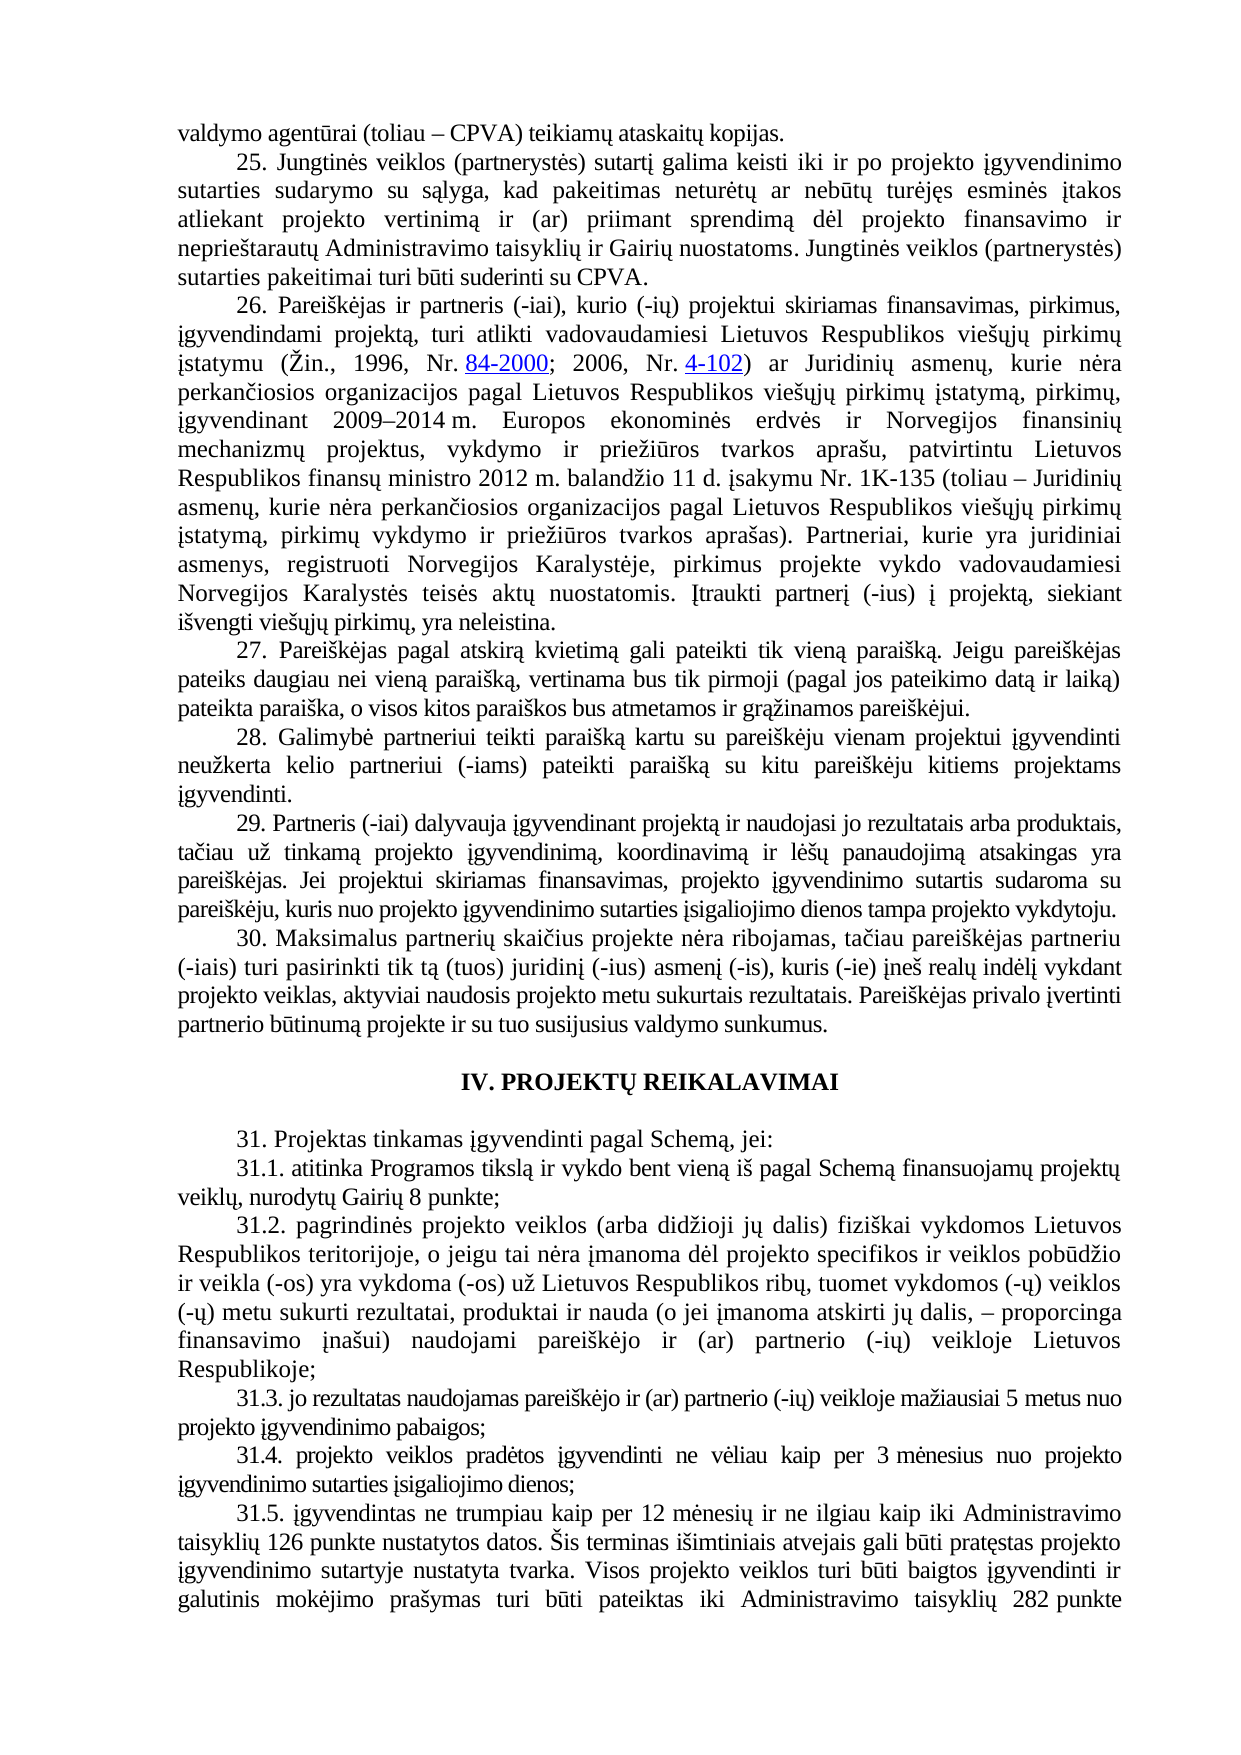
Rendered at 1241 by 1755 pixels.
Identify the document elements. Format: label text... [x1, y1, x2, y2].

text valdymo agentūrai (toliau – CPVA) teikiamų ataskaitų kopijas. [177, 118, 1122, 147]
text 31.1. atitinka Programos tikslą ir vykdo bent vieną iš pagal Schemą finansuojamų projektų veiklų, nurodytų Gairių 8 punkte; [177, 1153, 1122, 1211]
text 31.5. įgyvendintas ne trumpiau kaip per 12 mėnesių ir ne ilgiau kaip iki Administravimo taisyklių 126 punkte nustatytos datos. Šis terminas išimtiniais atvejais gali būti pratęstas projekto įgyvendinimo sutartyje nustatyta tvarka. Visos projekto veiklos turi būti baigtos įgyvendinti ir galutinis mokėjimo prašymas turi būti pateiktas iki Administravimo taisyklių 282 punkte [177, 1498, 1122, 1613]
text 28. Galimybė partneriui teikti paraišką kartu su pareiškėju vienam projektui įgyvendinti neužkerta kelio partneriui (-iams) pateikti paraišką su kitu pareiškėju kitiems projektams įgyvendinti. [177, 722, 1122, 808]
text 26. Pareiškėjas ir partneris (-iai), kurio (-ių) projektui skiriamas finansavimas, pirkimus, įgyvendindami projektą, turi atlikti vadovaudamiesi Lietuvos Respublikos viešųjų pirkimų įstatymu (Žin., 1996, Nr. 84-2000; 2006, Nr. 4-102) ar Juridinių asmenų, kurie nėra perkančiosios organizacijos pagal Lietuvos Respublikos viešųjų pirkimų įstatymą, pirkimų, įgyvendinant 2009–2014 m. Europos ekonominės erdvės ir Norvegijos finansinių mechanizmų projektus, vykdymo ir priežiūros tvarkos aprašu, patvirtintu Lietuvos Respublikos finansų ministro 2012 m. balandžio 11 d. įsakymu Nr. 1K-135 (toliau – Juridinių asmenų, kurie nėra perkančiosios organizacijos pagal Lietuvos Respublikos viešųjų pirkimų įstatymą, pirkimų vykdymo ir priežiūros tvarkos aprašas). Partneriai, kurie yra juridiniai asmenys, registruoti Norvegijos Karalystėje, pirkimus projekte vykdo vadovaudamiesi Norvegijos Karalystės teisės aktų nuostatomis. Įtraukti partnerį (-ius) į projektą, siekiant išvengti viešųjų pirkimų, yra neleistina. [177, 291, 1122, 636]
text IV. PROJEKTŲ REIKALAVIMAI [177, 1067, 1122, 1096]
text 30. Maksimalus partnerių skaičius projekte nėra ribojamas, tačiau pareiškėjas partneriu (-iais) turi pasirinkti tik tą (tuos) juridinį (-ius) asmenį (-is), kuris (-ie) įneš realų indėlį vykdant projekto veiklas, aktyviai naudosis projekto metu sukurtais rezultatais. Pareiškėjas privalo įvertinti partnerio būtinumą projekte ir su tuo susijusius valdymo sunkumus. [177, 923, 1122, 1038]
text 31. Projektas tinkamas įgyvendinti pagal Schemą, jei: [177, 1124, 1122, 1153]
text 27. Pareiškėjas pagal atskirą kvietimą gali pateikti tik vieną paraišką. Jeigu pareiškėjas pateiks daugiau nei vieną paraišką, vertinama bus tik pirmoji (pagal jos pateikimo datą ir laiką) pateikta paraiška, o visos kitos paraiškos bus atmetamos ir grąžinamos pareiškėjui. [177, 636, 1122, 722]
text 31.4. projekto veiklos pradėtos įgyvendinti ne vėliau kaip per 3 mėnesius nuo projekto įgyvendinimo sutarties įsigaliojimo dienos; [177, 1441, 1122, 1498]
text 25. Jungtinės veiklos (partnerystės) sutartį galima keisti iki ir po projekto įgyvendinimo sutarties sudarymo su sąlyga, kad pakeitimas neturėtų ar nebūtų turėjęs esminės įtakos atliekant projekto vertinimą ir (ar) priimant sprendimą dėl projekto finansavimo ir neprieštarautų Administravimo taisyklių ir Gairių nuostatoms. Jungtinės veiklos (partnerystės) sutarties pakeitimai turi būti suderinti su CPVA. [177, 147, 1122, 291]
text 31.2. pagrindinės projekto veiklos (arba didžioji jų dalis) fiziškai vykdomos Lietuvos Respublikos teritorijoje, o jeigu tai nėra įmanoma dėl projekto specifikos ir veiklos pobūdžio ir veikla (-os) yra vykdoma (-os) už Lietuvos Respublikos ribų, tuomet vykdomos (-ų) veiklos (-ų) metu sukurti rezultatai, produktai ir nauda (o jei įmanoma atskirti jų dalis, – proporcinga finansavimo įnašui) naudojami pareiškėjo ir (ar) partnerio (-ių) veikloje Lietuvos Respublikoje; [177, 1211, 1122, 1383]
text 31.3. jo rezultatas naudojamas pareiškėjo ir (ar) partnerio (-ių) veikloje mažiausiai 5 metus nuo projekto įgyvendinimo pabaigos; [177, 1383, 1122, 1441]
text 29. Partneris (-iai) dalyvauja įgyvendinant projektą ir naudojasi jo rezultatais arba produktais, tačiau už tinkamą projekto įgyvendinimą, koordinavimą ir lėšų panaudojimą atsakingas yra pareiškėjas. Jei projektui skiriamas finansavimas, projekto įgyvendinimo sutartis sudaroma su pareiškėju, kuris nuo projekto įgyvendinimo sutarties įsigaliojimo dienos tampa projekto vykdytoju. [177, 808, 1122, 923]
